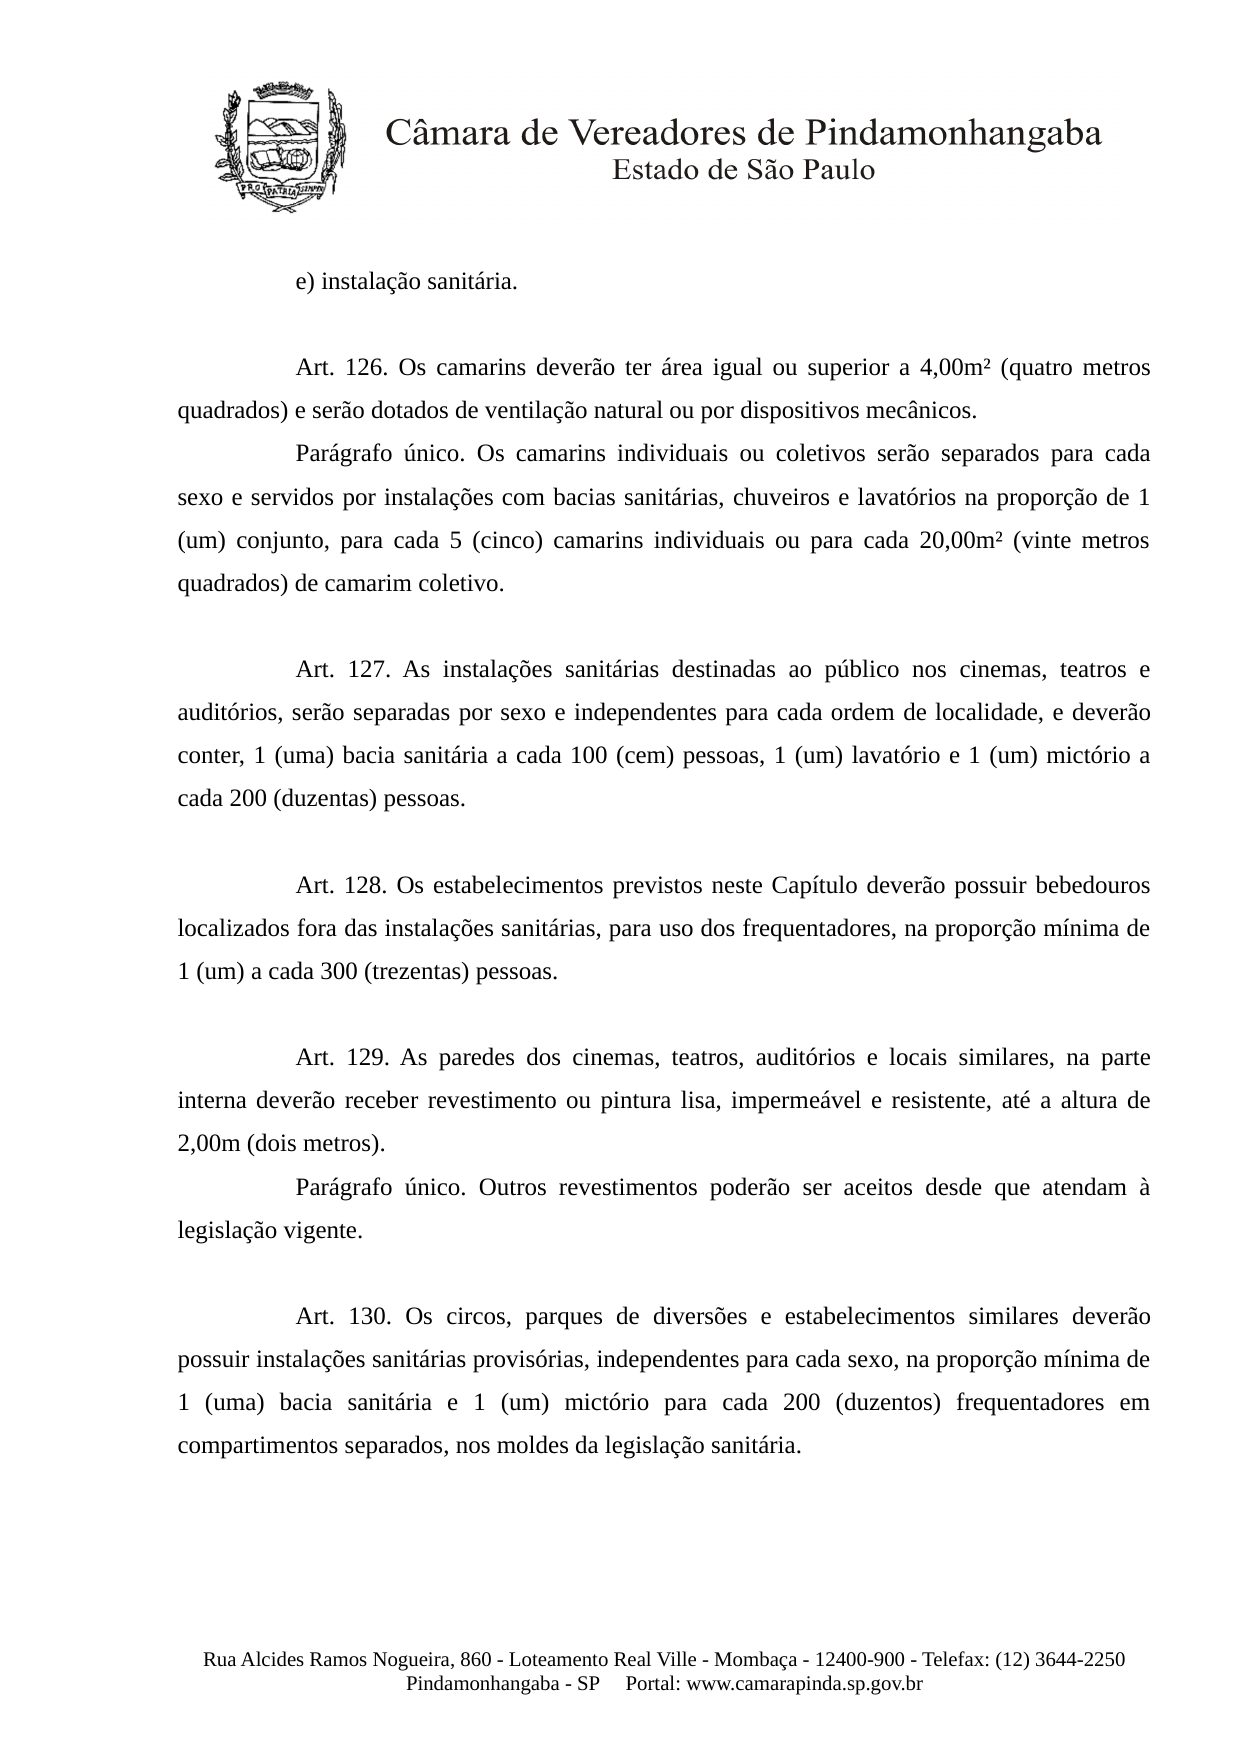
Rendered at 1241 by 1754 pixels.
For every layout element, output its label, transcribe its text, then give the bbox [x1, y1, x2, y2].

text Art. 126. Os camarins deverão ter área igual ou superior a 4,00m² (quatro metros quadrados) e serão dotados de ventilação natural ou por dispositivos mecânicos. [177, 352, 1152, 424]
text e) instalação sanitária. [177, 266, 1152, 295]
text Art. 130. Os circos, parques de diversões e estabelecimentos similares deverão possuir instalações sanitárias provisórias, independentes para cada sexo, na proporção mínima de 1 (uma) bacia sanitária e 1 (um) mictório para cada 200 (duzentos) frequentadores em compartimentos separados, nos moldes da legislação sanitária. [177, 1301, 1152, 1459]
text Art. 127. As instalações sanitárias destinadas ao público nos cinemas, teatros e auditórios, serão separadas por sexo e independentes para cada ordem de localidade, e deverão conter, 1 (uma) bacia sanitária a cada 100 (cem) pessoas, 1 (um) lavatório e 1 (um) mictório a cada 200 (duzentas) pessoas. [177, 654, 1152, 812]
picture [193, 68, 1135, 228]
text Art. 129. As paredes dos cinemas, teatros, auditórios e locais similares, na parte interna deverão receber revestimento ou pintura lisa, impermeável e resistente, até a altura de 2,00m (dois metros). [177, 1042, 1152, 1157]
text Art. 128. Os estabelecimentos previstos neste Capítulo deverão possuir bebedouros localizados fora das instalações sanitárias, para uso dos frequentadores, na proporção mínima de 1 (um) a cada 300 (trezentas) pessoas. [177, 870, 1152, 985]
text Parágrafo único. Os camarins individuais ou coletivos serão separados para cada sexo e servidos por instalações com bacias sanitárias, chuveiros e lavatórios na proporção de 1 (um) conjunto, para cada 5 (cinco) camarins individuais ou para cada 20,00m² (vinte metros quadrados) de camarim coletivo. [177, 438, 1152, 597]
text Parágrafo único. Outros revestimentos poderão ser aceitos desde que atendam à legislação vigente. [177, 1172, 1152, 1243]
